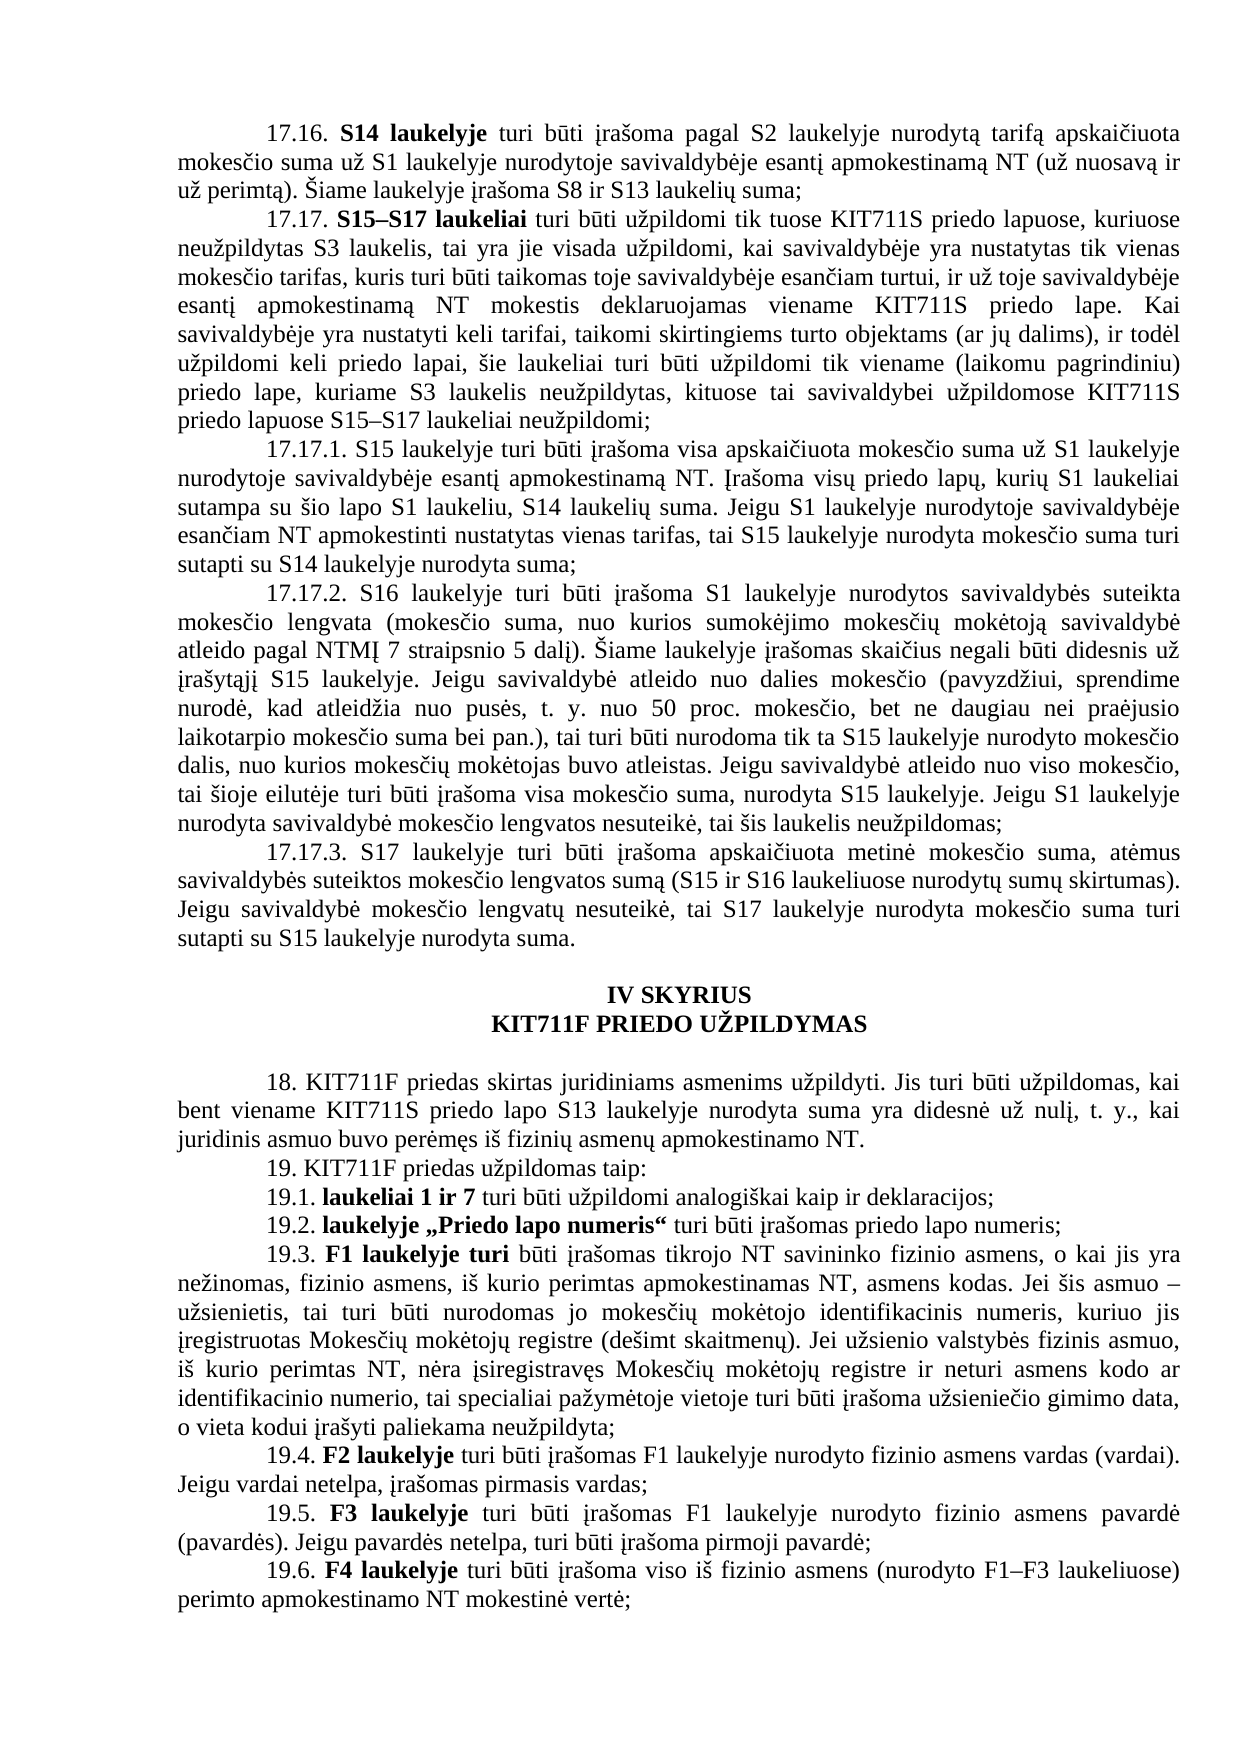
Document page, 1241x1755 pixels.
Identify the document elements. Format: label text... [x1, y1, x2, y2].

text 19.3. F1 laukelyje turi būti įrašomas tikrojo NT savininko fizinio asmens, o kai jis yra nežinomas, fizinio asmens, iš kurio perimtas apmokestinamas NT, asmens kodas. Jei šis asmuo – užsienietis, tai turi būti nurodomas jo mokesčių mokėtojo identifikacinis numeris, kuriuo jis įregistruotas Mokesčių mokėtojų registre (dešimt skaitmenų). Jei užsienio valstybės fizinis asmuo, iš kurio perimtas NT, nėra įsiregistravęs Mokesčių mokėtojų registre ir neturi asmens kodo ar identifikacinio numerio, tai specialiai pažymėtoje vietoje turi būti įrašoma užsieniečio gimimo data, o vieta kodui įrašyti paliekama neužpildyta; [177, 1239, 1181, 1441]
text 17.16. S14 laukelyje turi būti įrašoma pagal S2 laukelyje nurodytą tarifą apskaičiuota mokesčio suma už S1 laukelyje nurodytoje savivaldybėje esantį apmokestinamą NT (už nuosavą ir už perimtą). Šiame laukelyje įrašoma S8 ir S13 laukelių suma; [177, 118, 1181, 204]
text 19.2. laukelyje „Priedo lapo numeris“ turi būti įrašomas priedo lapo numeris; [177, 1211, 1181, 1239]
text 19.6. F4 laukelyje turi būti įrašoma viso iš fizinio asmens (nurodyto F1–F3 laukeliuose) perimto apmokestinamo NT mokestinė vertė; [177, 1556, 1181, 1613]
text 17.17.2. S16 laukelyje turi būti įrašoma S1 laukelyje nurodytos savivaldybės suteikta mokesčio lengvata (mokesčio suma, nuo kurios sumokėjimo mokesčių mokėtoją savivaldybė atleido pagal NTMĮ 7 straipsnio 5 dalį). Šiame laukelyje įrašomas skaičius negali būti didesnis už įrašytąjį S15 laukelyje. Jeigu savivaldybė atleido nuo dalies mokesčio (pavyzdžiui, sprendime nurodė, kad atleidžia nuo pusės, t. y. nuo 50 proc. mokesčio, bet ne daugiau nei praėjusio laikotarpio mokesčio suma bei pan.), tai turi būti nurodoma tik ta S15 laukelyje nurodyto mokesčio dalis, nuo kurios mokesčių mokėtojas buvo atleistas. Jeigu savivaldybė atleido nuo viso mokesčio, tai šioje eilutėje turi būti įrašoma visa mokesčio suma, nurodyta S15 laukelyje. Jeigu S1 laukelyje nurodyta savivaldybė mokesčio lengvatos nesuteikė, tai šis laukelis neužpildomas; [177, 578, 1181, 837]
text 18. KIT711F priedas skirtas juridiniams asmenims užpildyti. Jis turi būti užpildomas, kai bent viename KIT711S priedo lapo S13 laukelyje nurodyta suma yra didesnė už nulį, t. y., kai juridinis asmuo buvo perėmęs iš fizinių asmenų apmokestinamo NT. [177, 1067, 1181, 1153]
text 19.4. F2 laukelyje turi būti įrašomas F1 laukelyje nurodyto fizinio asmens vardas (vardai). Jeigu vardai netelpa, įrašomas pirmasis vardas; [177, 1441, 1181, 1498]
text 17.17.1. S15 laukelyje turi būti įrašoma visa apskaičiuota mokesčio suma už S1 laukelyje nurodytoje savivaldybėje esantį apmokestinamą NT. Įrašoma visų priedo lapų, kurių S1 laukeliai sutampa su šio lapo S1 laukeliu, S14 laukelių suma. Jeigu S1 laukelyje nurodytoje savivaldybėje esančiam NT apmokestinti nustatytas vienas tarifas, tai S15 laukelyje nurodyta mokesčio suma turi sutapti su S14 laukelyje nurodyta suma; [177, 434, 1181, 578]
text 17.17.3. S17 laukelyje turi būti įrašoma apskaičiuota metinė mokesčio suma, atėmus savivaldybės suteiktos mokesčio lengvatos sumą (S15 ir S16 laukeliuose nurodytų sumų skirtumas). Jeigu savivaldybė mokesčio lengvatų nesuteikė, tai S17 laukelyje nurodyta mokesčio suma turi sutapti su S15 laukelyje nurodyta suma. [177, 837, 1181, 952]
text 19.5. F3 laukelyje turi būti įrašomas F1 laukelyje nurodyto fizinio asmens pavardė (pavardės). Jeigu pavardės netelpa, turi būti įrašoma pirmoji pavardė; [177, 1498, 1181, 1556]
text 19. KIT711F priedas užpildomas taip: [177, 1153, 1181, 1182]
text IV SKYRIUS [177, 981, 1181, 1009]
text 19.1. laukeliai 1 ir 7 turi būti užpildomi analogiškai kaip ir deklaracijos; [177, 1182, 1181, 1211]
text KIT711F PRIEDO UŽPILDYMAS [177, 1009, 1181, 1038]
text 17.17. S15–S17 laukeliai turi būti užpildomi tik tuose KIT711S priedo lapuose, kuriuose neužpildytas S3 laukelis, tai yra jie visada užpildomi, kai savivaldybėje yra nustatytas tik vienas mokesčio tarifas, kuris turi būti taikomas toje savivaldybėje esančiam turtui, ir už toje savivaldybėje esantį apmokestinamą NT mokestis deklaruojamas viename KIT711S priedo lape. Kai savivaldybėje yra nustatyti keli tarifai, taikomi skirtingiems turto objektams (ar jų dalims), ir todėl užpildomi keli priedo lapai, šie laukeliai turi būti užpildomi tik viename (laikomu pagrindiniu) priedo lape, kuriame S3 laukelis neužpildytas, kituose tai savivaldybei užpildomose KIT711S priedo lapuose S15–S17 laukeliai neužpildomi; [177, 204, 1181, 434]
